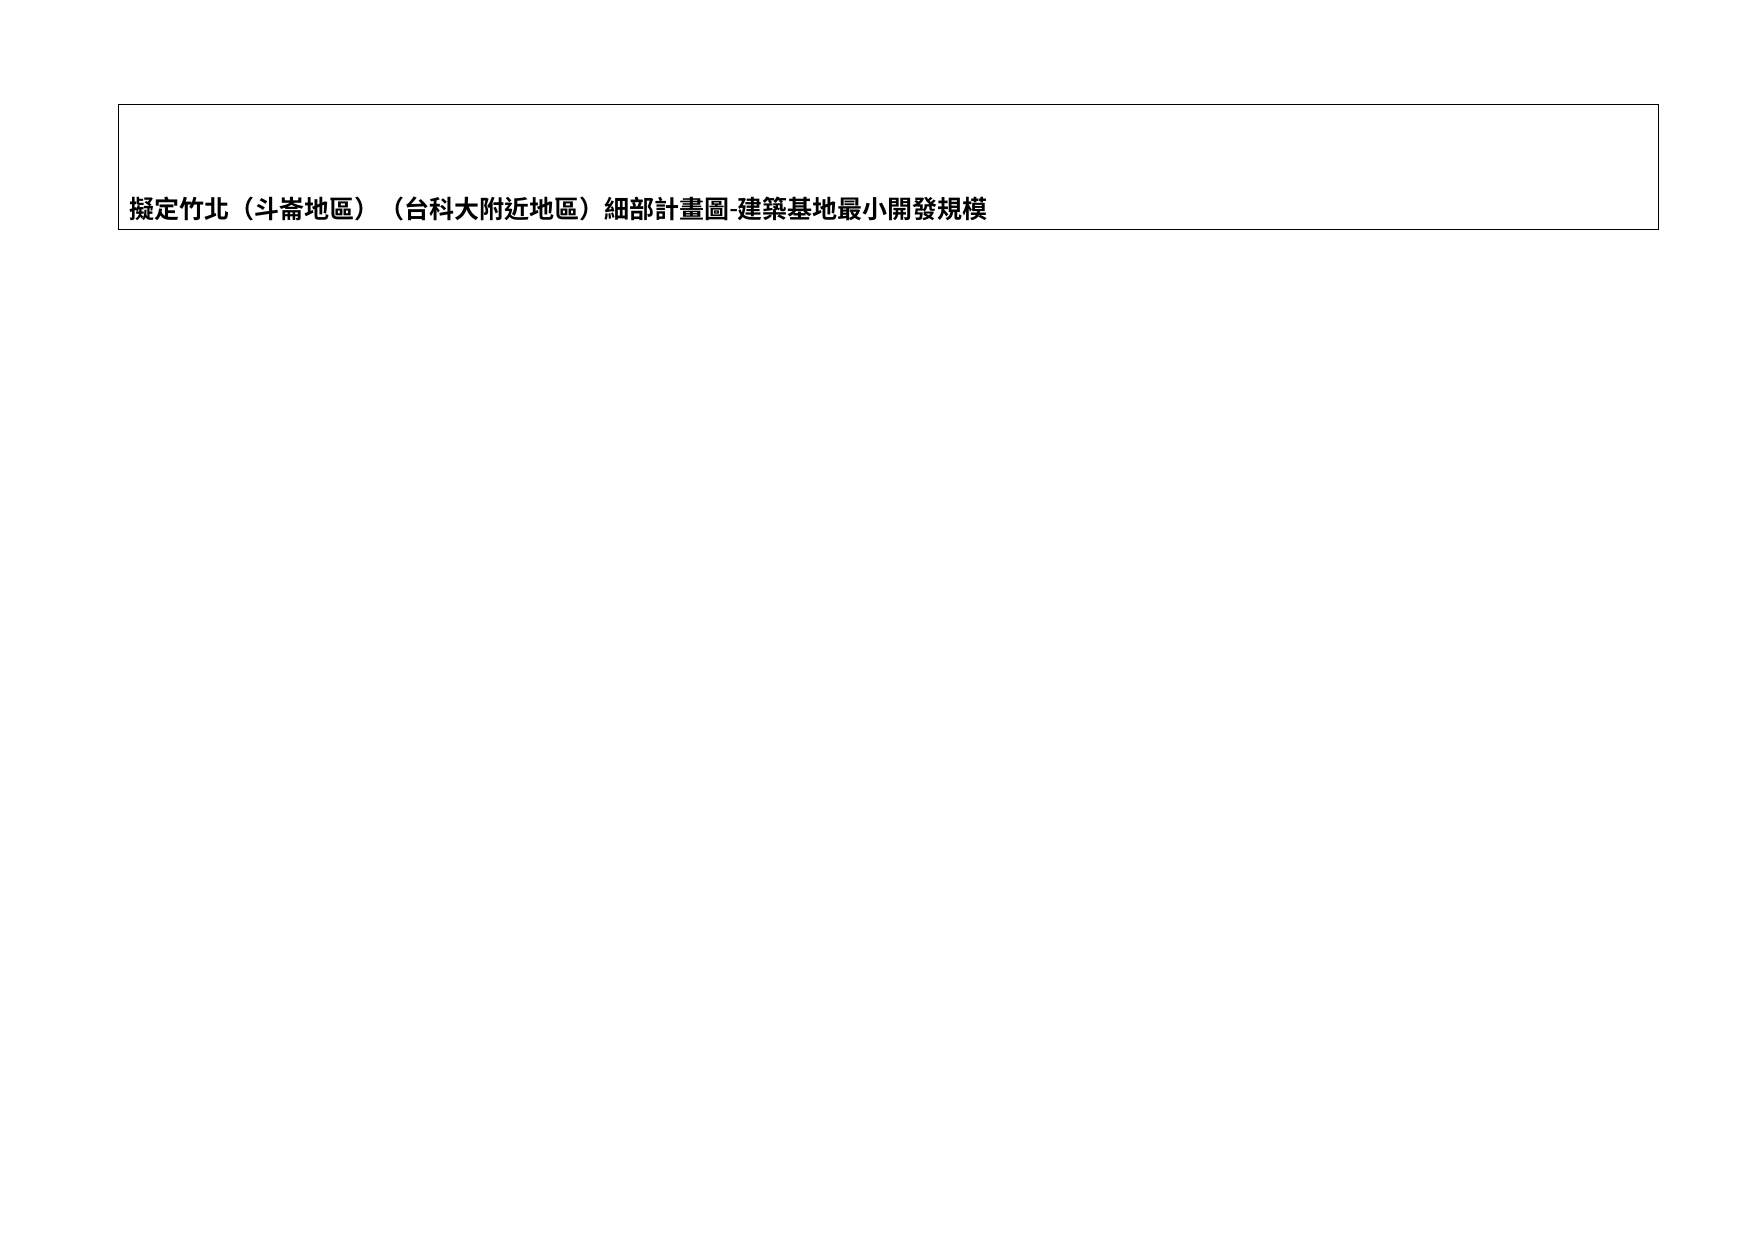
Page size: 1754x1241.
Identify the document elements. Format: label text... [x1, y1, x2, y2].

table_cell 擬定竹北（斗崙地區）（台科大附近地區）細部計畫圖-建築基地最小開發規模 [119, 105, 1658, 229]
